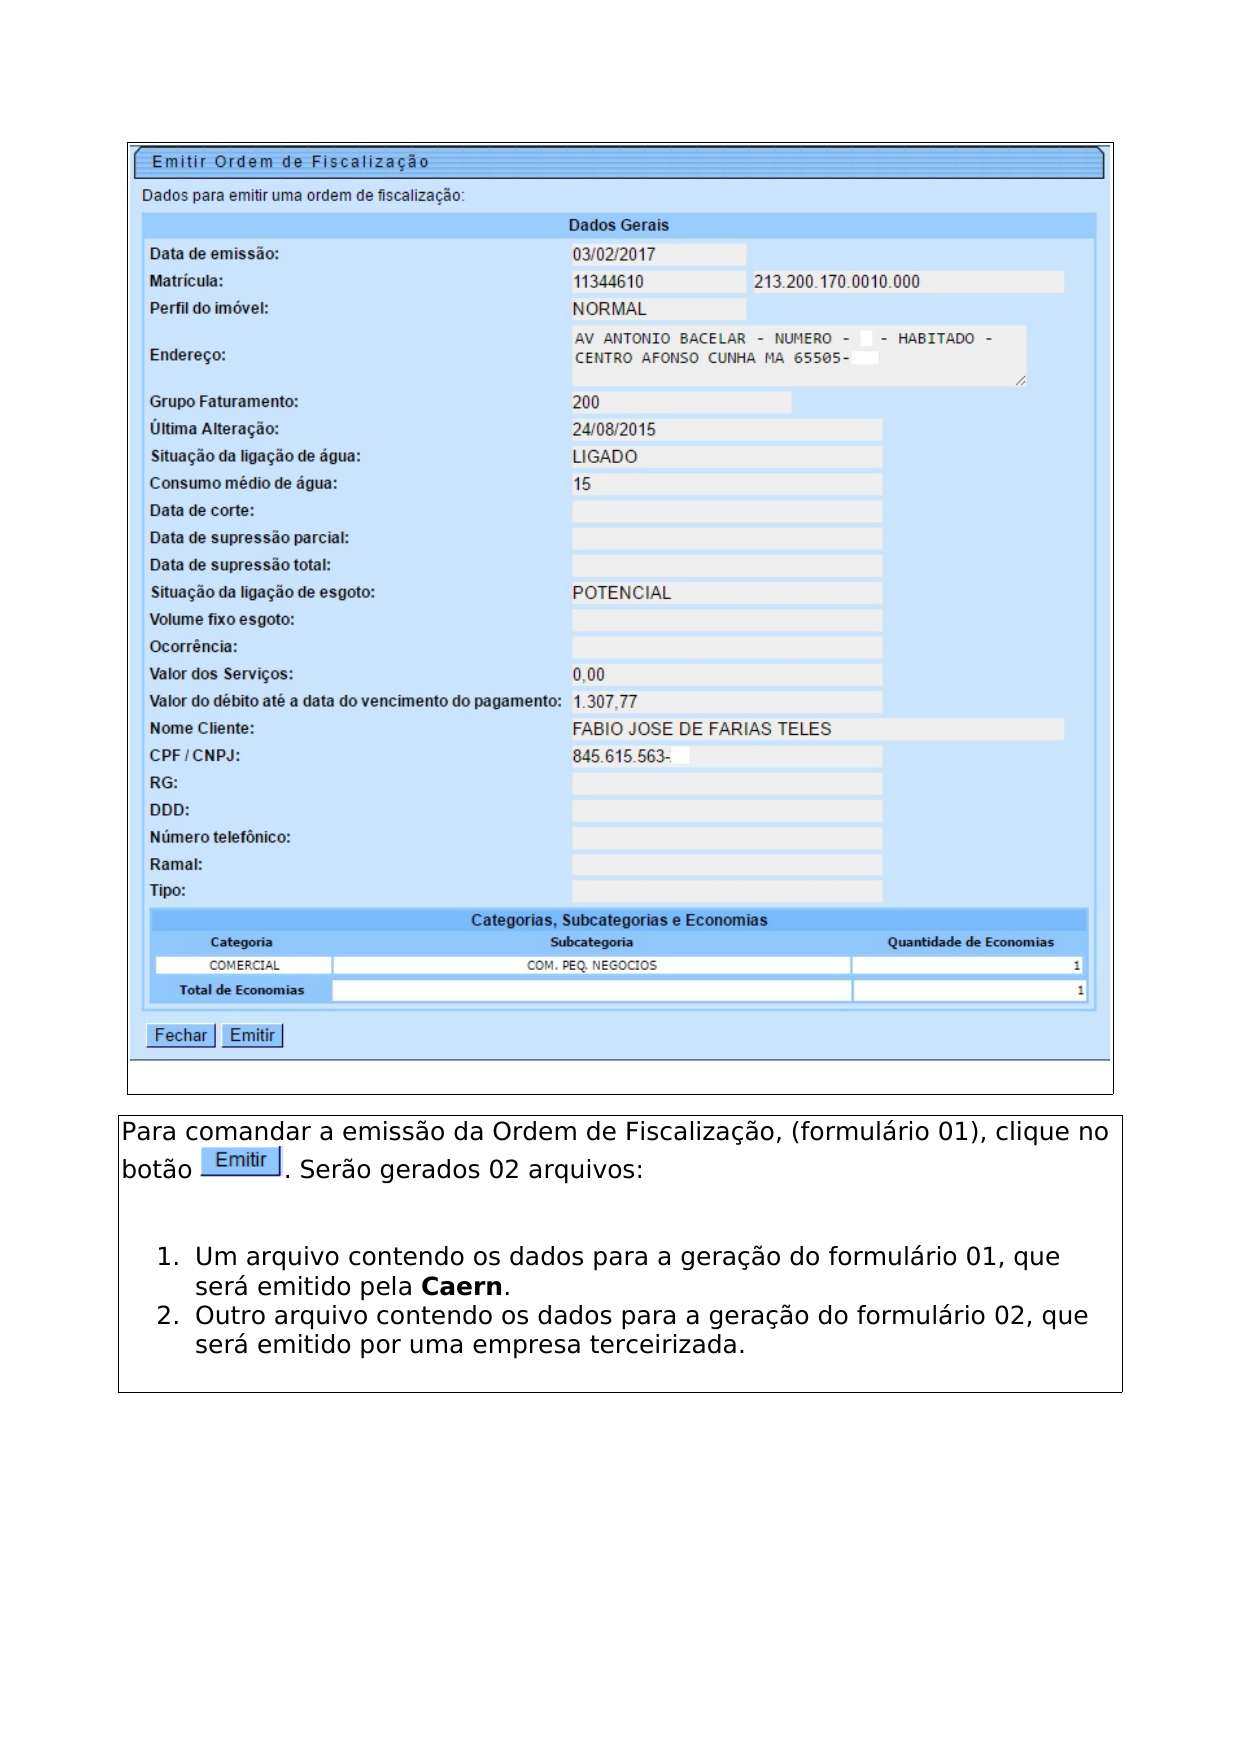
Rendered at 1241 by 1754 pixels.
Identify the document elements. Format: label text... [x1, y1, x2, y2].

table_header [128, 143, 1113, 1094]
picture [200, 1146, 284, 1178]
table_header Para comandar a emissão da Ordem de Fiscalização, (formulário 01), clique no botão . Serão gerados 02 arquivos: Um arquivo contendo os dados para a geração do formulário 01, que será emitido pela Caern. Outro arquivo contendo os dados para a geração do formulário 02, que será emitido por uma empresa terceirizada. [119, 1116, 1122, 1392]
picture [129, 144, 1111, 1062]
